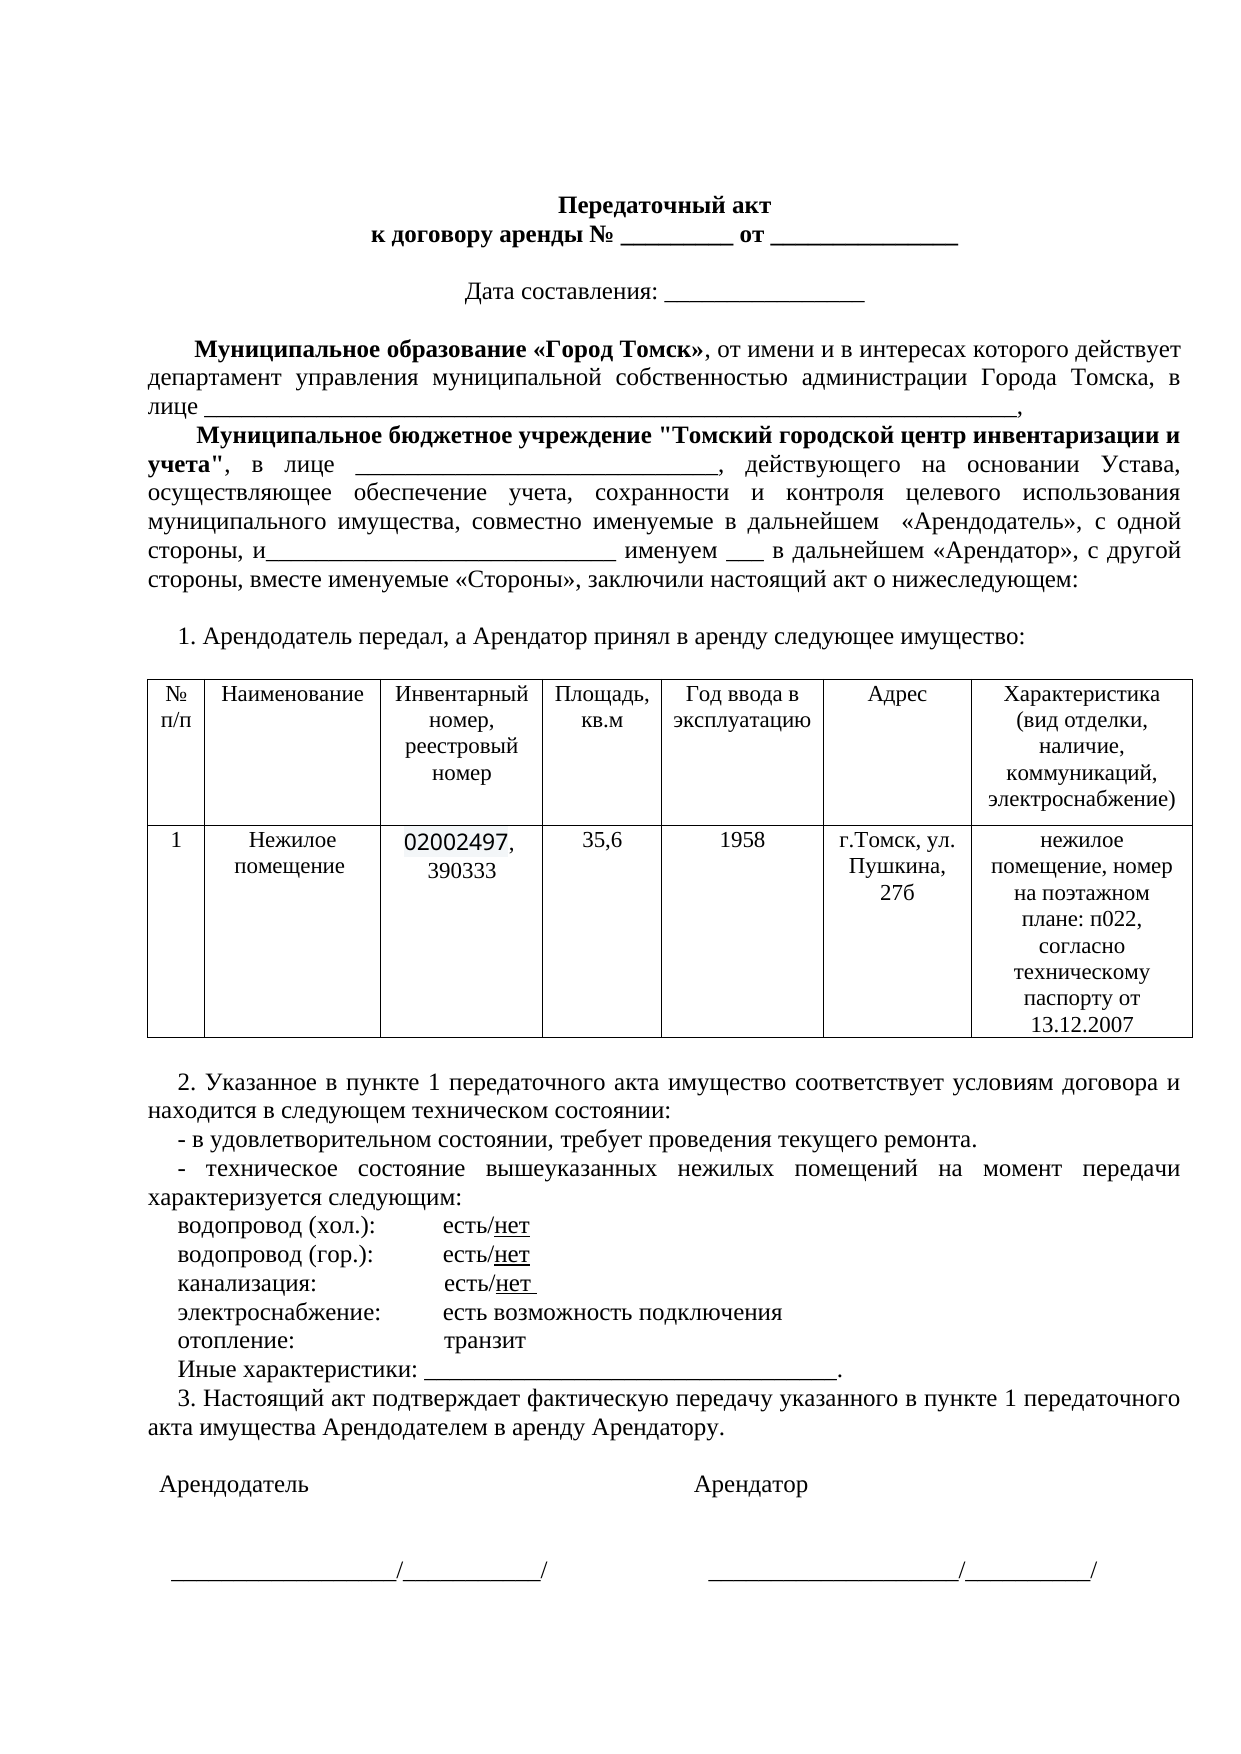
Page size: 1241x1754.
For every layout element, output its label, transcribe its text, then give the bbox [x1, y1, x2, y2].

text Муниципальное бюджетное учреждение "Томский городской центр инвентаризации и учета", в лице _____________________________, действующего на основании Устава, осуществляющее обеспечение учета, сохранности и контроля целевого использования муниципального имущества, совместно именуемые в дальнейшем «Арендодатель», с одной стороны, и____________________________ именуем ___ в дальнейшем «Арендатор», с другой стороны, вместе именуемые «Стороны», заключили настоящий акт о нижеследующем: [148, 420, 1181, 592]
text Муниципальное образование «Город Томск», от имени и в интересах которого действует департамент управления муниципальной собственностью администрации Города Томска, в лице _________________________________________________________________, [148, 334, 1181, 420]
text Дата составления: ________________ [148, 276, 1181, 305]
table_header Год ввода в эксплуатацию [662, 680, 823, 825]
table_header __________________/___________/ [144, 1556, 617, 1584]
table_header Арендатор [653, 1469, 1154, 1498]
text Иные характеристики: _________________________________. [148, 1354, 1181, 1383]
table_header Адрес [824, 680, 971, 825]
table_cell 35,6 [543, 826, 661, 1037]
table_header Арендодатель [148, 1469, 653, 1498]
text 3. Настоящий акт подтверждает фактическую передачу указанного в пункте 1 передаточного акта имущества Арендодателем в аренду Арендатору. [148, 1383, 1181, 1441]
table_cell нежилое помещение, номер на поэтажном плане: п022, согласно техническому паспорту от 13.12.2007 [972, 826, 1192, 1037]
table_cell 02002497, 390333 [381, 826, 542, 1037]
text к договору аренды № _________ от _______________ [148, 219, 1181, 247]
table_cell г.Томск, ул. Пушкина, 27б [824, 826, 971, 1037]
table_header [617, 1556, 672, 1584]
table_header Инвентарный номер, реестровый номер [381, 680, 542, 825]
text Передаточный акт [148, 190, 1181, 219]
table_header Наименование [205, 680, 380, 825]
table_cell 1 [148, 826, 204, 1037]
table_header № п/п [148, 680, 204, 825]
table_header Площадь, кв.м [543, 680, 661, 825]
text водопровод (хол.): есть/нет [148, 1211, 1181, 1239]
text - техническое состояние вышеуказанных нежилых помещений на момент передачи характеризуется следующим: [148, 1153, 1181, 1211]
table_cell 1958 [662, 826, 823, 1037]
text водопровод (гор.): есть/нет [148, 1239, 1181, 1268]
text 1. Арендодатель передал, а Арендатор принял в аренду следующее имущество: [148, 621, 1181, 650]
text - в удовлетворительном состоянии, требует проведения текущего ремонта. [148, 1124, 1181, 1153]
text 2. Указанное в пункте 1 передаточного акта имущество соответствует условиям договора и находится в следующем техническом состоянии: [148, 1067, 1181, 1124]
text канализация: есть/нет [148, 1268, 1181, 1297]
table_header ____________________/__________/ [672, 1556, 1152, 1584]
text электроснабжение: есть возможность подключения [148, 1297, 1181, 1326]
text отопление: транзит [148, 1326, 1181, 1354]
table_cell Нежилое помещение [205, 826, 380, 1037]
table_header Характеристика (вид отделки, наличие, коммуникаций, электроснабжение) [972, 680, 1192, 825]
